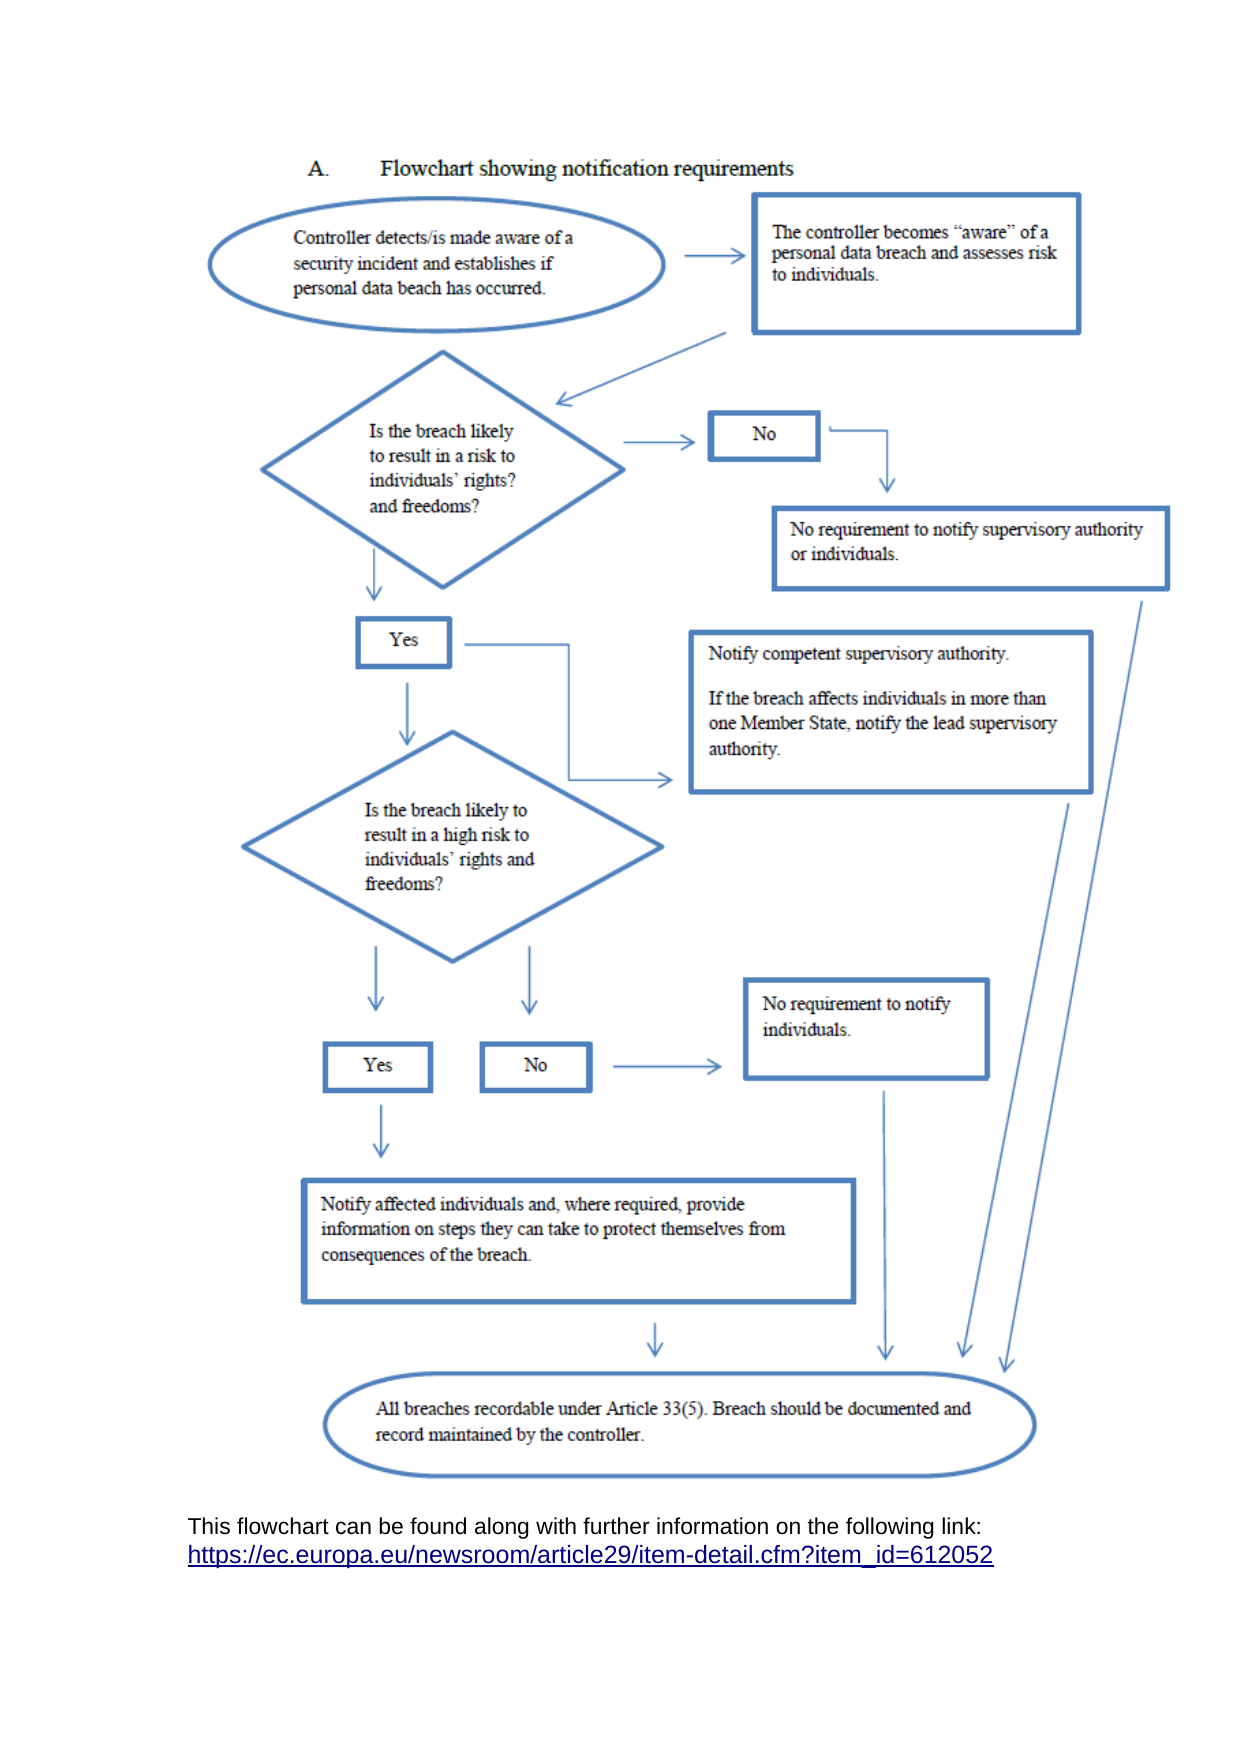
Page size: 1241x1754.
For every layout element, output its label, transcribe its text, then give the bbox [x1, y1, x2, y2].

text This flowchart can be found along with further information on the following link: [187, 1513, 1054, 1539]
text https://ec.europa.eu/newsroom/article29/item-detail.cfm?item_id=612052 [187, 1541, 1054, 1569]
